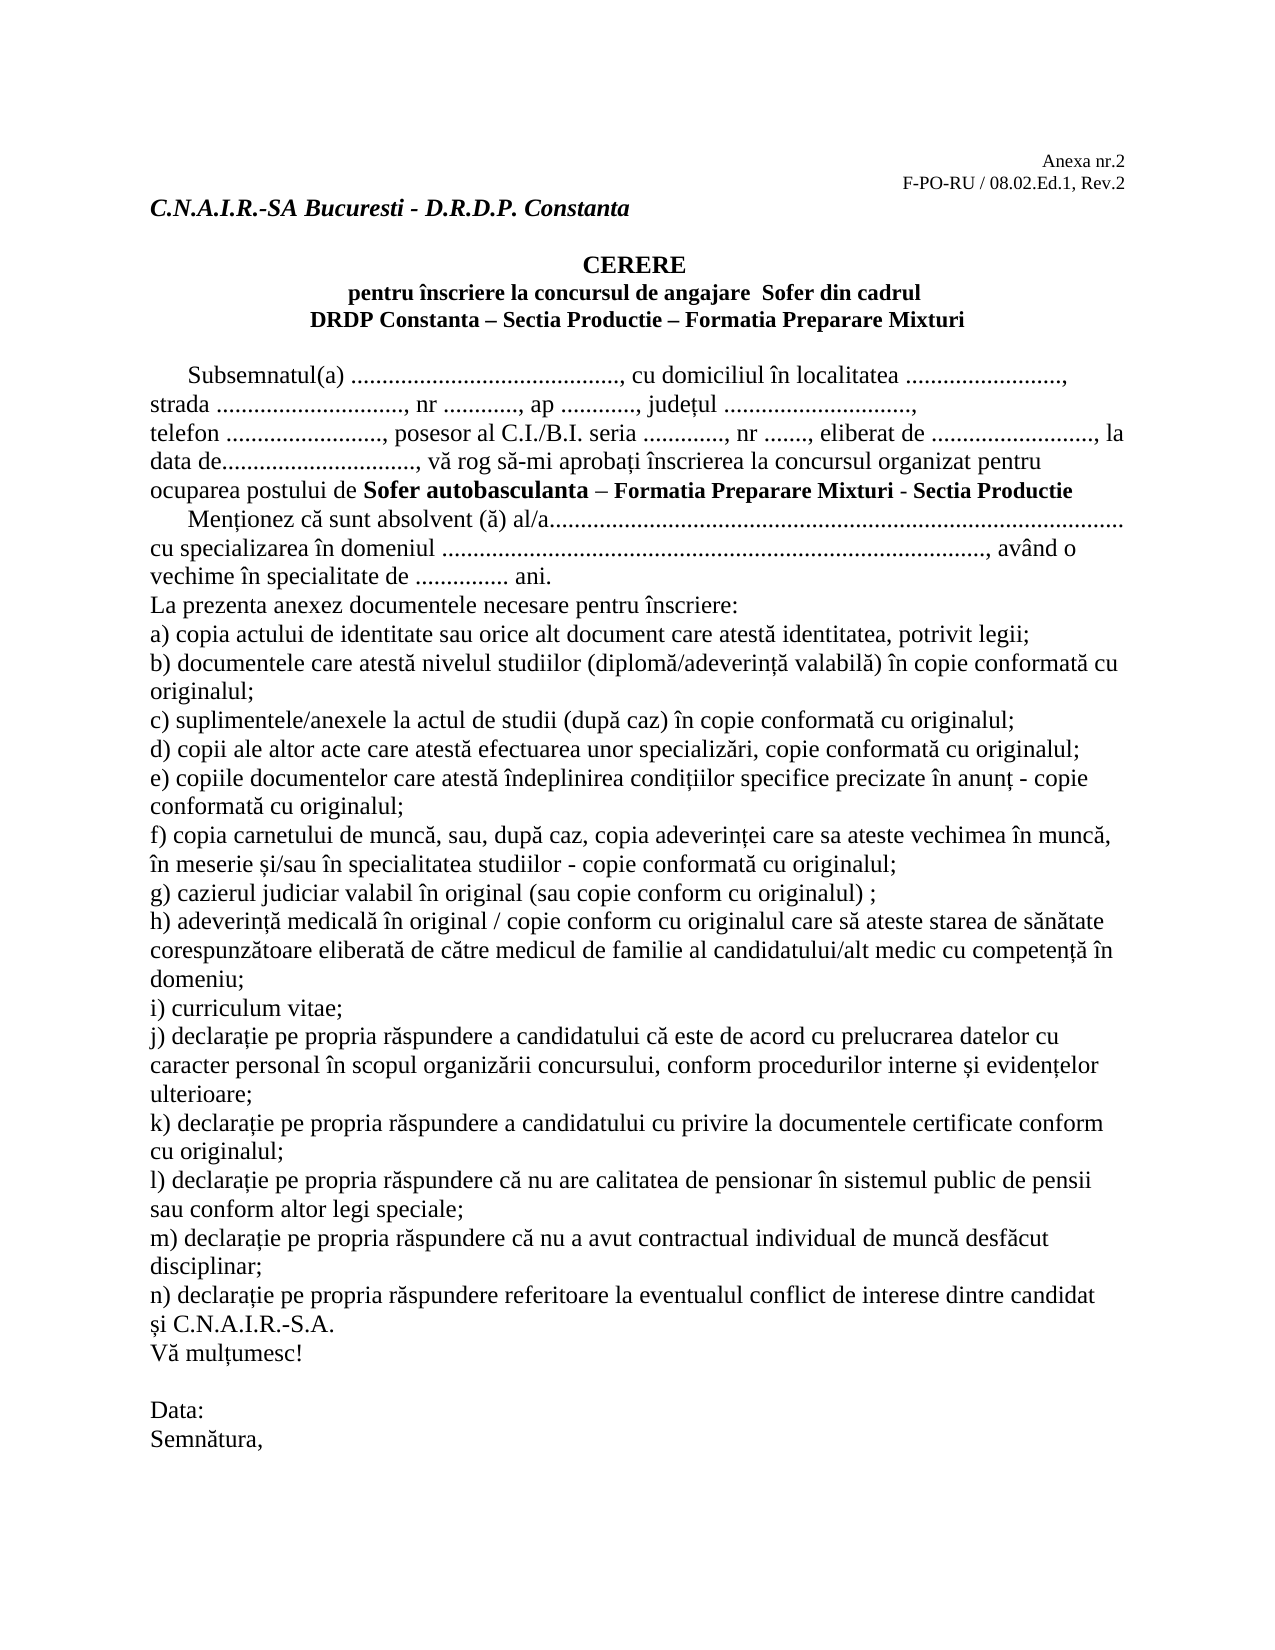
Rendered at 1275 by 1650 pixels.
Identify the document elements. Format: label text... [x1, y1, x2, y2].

text Data: Semnătura, [150, 1395, 1116, 1453]
text Vă mulțumesc! [150, 1338, 1116, 1366]
text La prezenta anexez documentele necesare pentru înscriere: [150, 590, 1125, 619]
text l) declarație pe propria răspundere că nu are calitatea de pensionar în sistemul public de pensii sau conform altor legi speciale; [150, 1165, 1116, 1223]
text a) copia actului de identitate sau orice alt document care atestă identitatea, potrivit legii; b) documentele care atestă nivelul studiilor (diplomă/adeverință valabilă) în copie conformată cu originalul; c) suplimentele/anexele la actul de studii (după caz) în copie conformată cu originalul; d) copii ale altor acte care atestă efectuarea unor specializări, copie conformată cu originalul; e) copiile documentelor care atestă îndeplinirea condițiilor specifice precizate în anunț - copie conformată cu originalul; f) copia carnetului de muncă, sau, după caz, copia adeverinței care sa ateste vechimea în muncă, în meserie și/sau în specialitatea studiilor - copie conformată cu originalul; g) cazierul judiciar valabil în original (sau copie conform cu originalul) ; h) adeverință medicală în original / copie conform cu originalul care să ateste starea de sănătate corespunzătoare eliberată de către medicul de familie al candidatului/alt medic cu competență în domeniu; i) curriculum vitae; j) declarație pe propria răspundere a candidatului că este de acord cu prelucrarea datelor cu caracter personal în scopul organizării concursului, conform procedurilor interne și evidențelor ulterioare; [150, 619, 1125, 1108]
text Subsemnatul(a) ..........................................., cu domiciliul în localitatea ........................., strada .............................., nr ............, ap ............, județul .............................., telefon ........................., posesor al C.I./B.I. seria ............., nr ......., eliberat de .........................., la data de..............................., vă rog să-mi aprobați înscrierea la concursul organizat pentru ocuparea postului de Sofer autobasculanta – Formatia Preparare Mixturi - Sectia Productie [150, 360, 1125, 504]
text Menționez că sunt absolvent (ă) al/a............................................................................................ cu specializarea în domeniul ......................................................................................., având o vechime în specialitate de ............... ani. [150, 504, 1125, 590]
text F-PO-RU / 08.02.Ed.1, Rev.2 [150, 172, 1125, 193]
text m) declarație pe propria răspundere că nu a avut contractual individual de muncă desfăcut disciplinar; [150, 1223, 1125, 1280]
text DRDP Constanta – Sectia Productie – Formatia Preparare Mixturi [150, 306, 1125, 332]
text Anexa nr.2 [150, 150, 1125, 172]
text n) declarație pe propria răspundere referitoare la eventualul conflict de interese dintre candidat și C.N.A.I.R.-S.A. [150, 1280, 1116, 1338]
text CERERE pentru înscriere la concursul de angajare Sofer din cadrul [150, 251, 1125, 306]
text k) declarație pe propria răspundere a candidatului cu privire la documentele certificate conform cu originalul; [150, 1108, 1125, 1165]
text C.N.A.I.R.-SA Bucuresti - D.R.D.P. Constanta [150, 193, 1125, 222]
